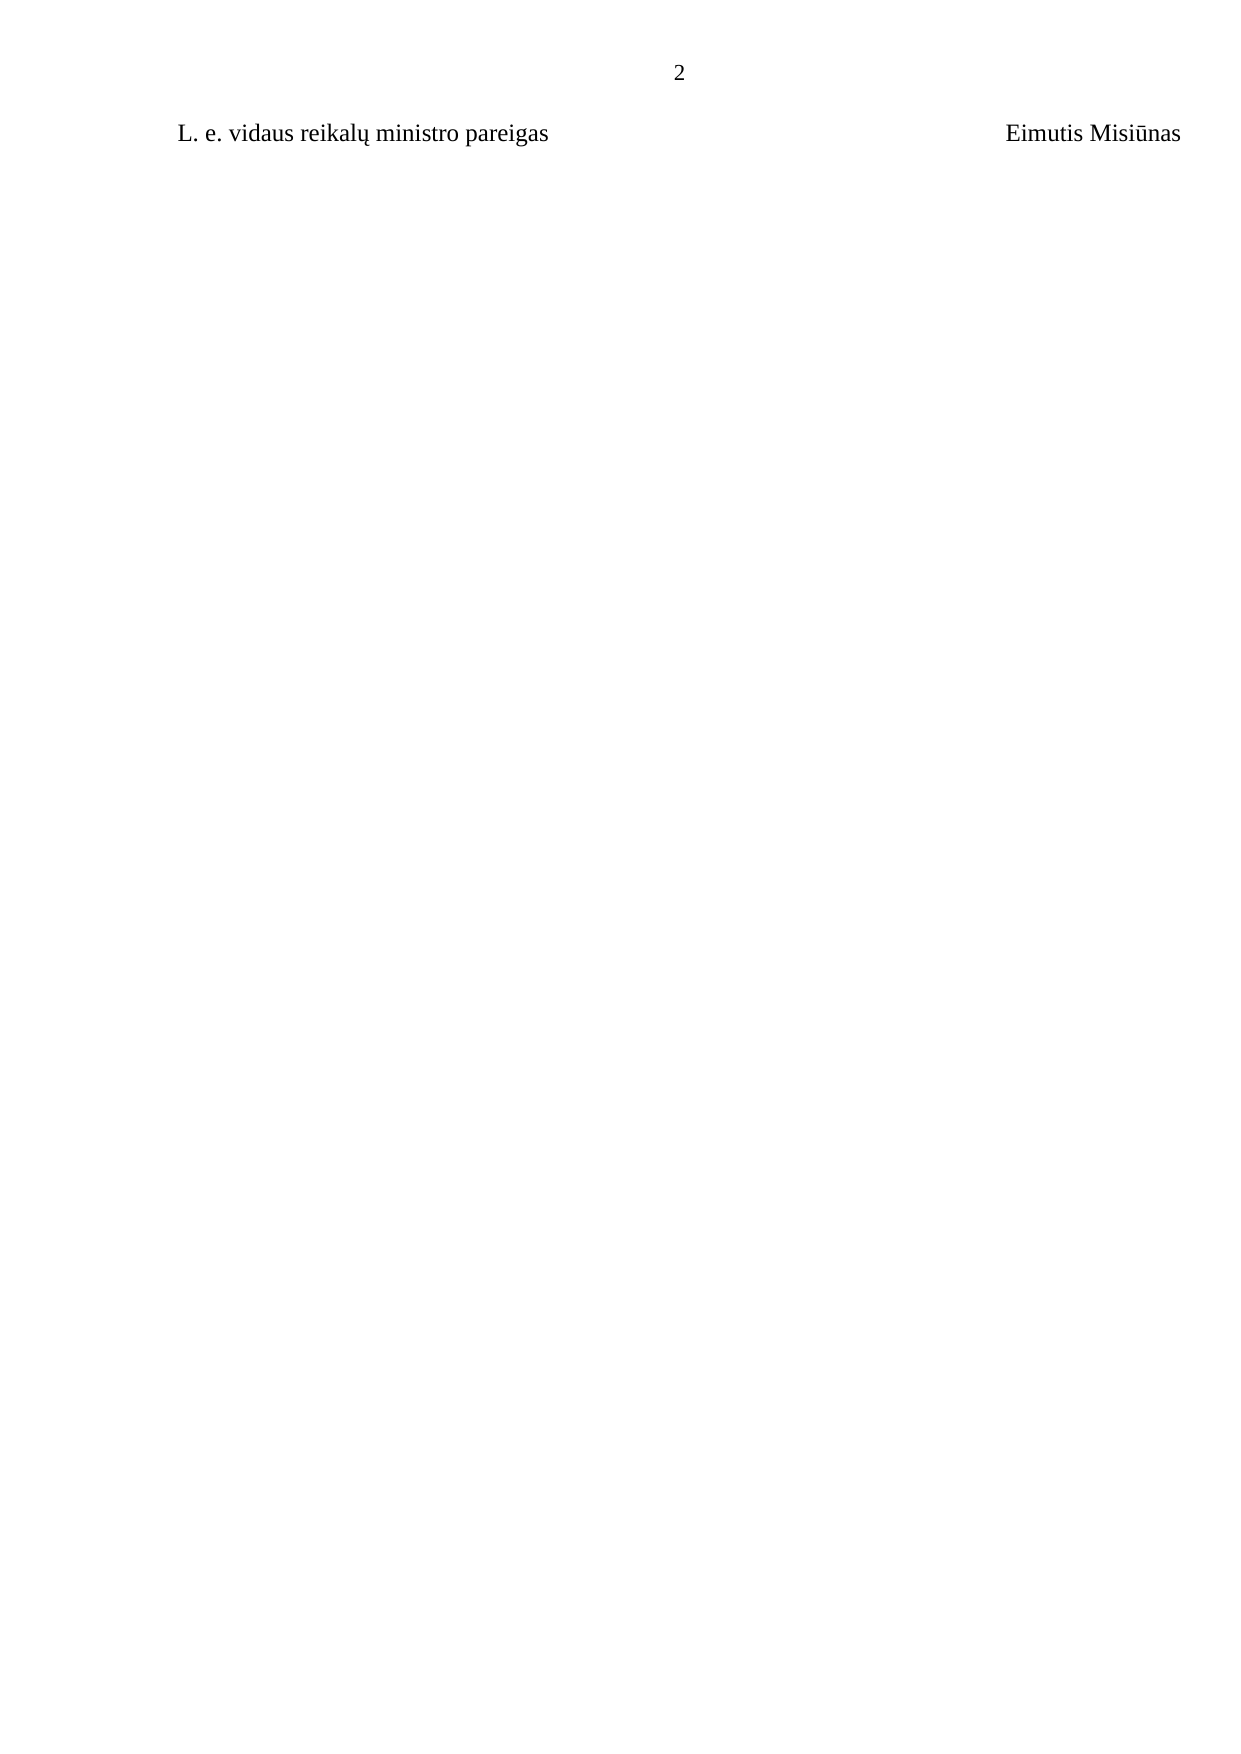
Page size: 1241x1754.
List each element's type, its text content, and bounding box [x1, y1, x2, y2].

text L. e. vidaus reikalų ministro pareigas Eimutis Misiūnas [177, 118, 1181, 147]
